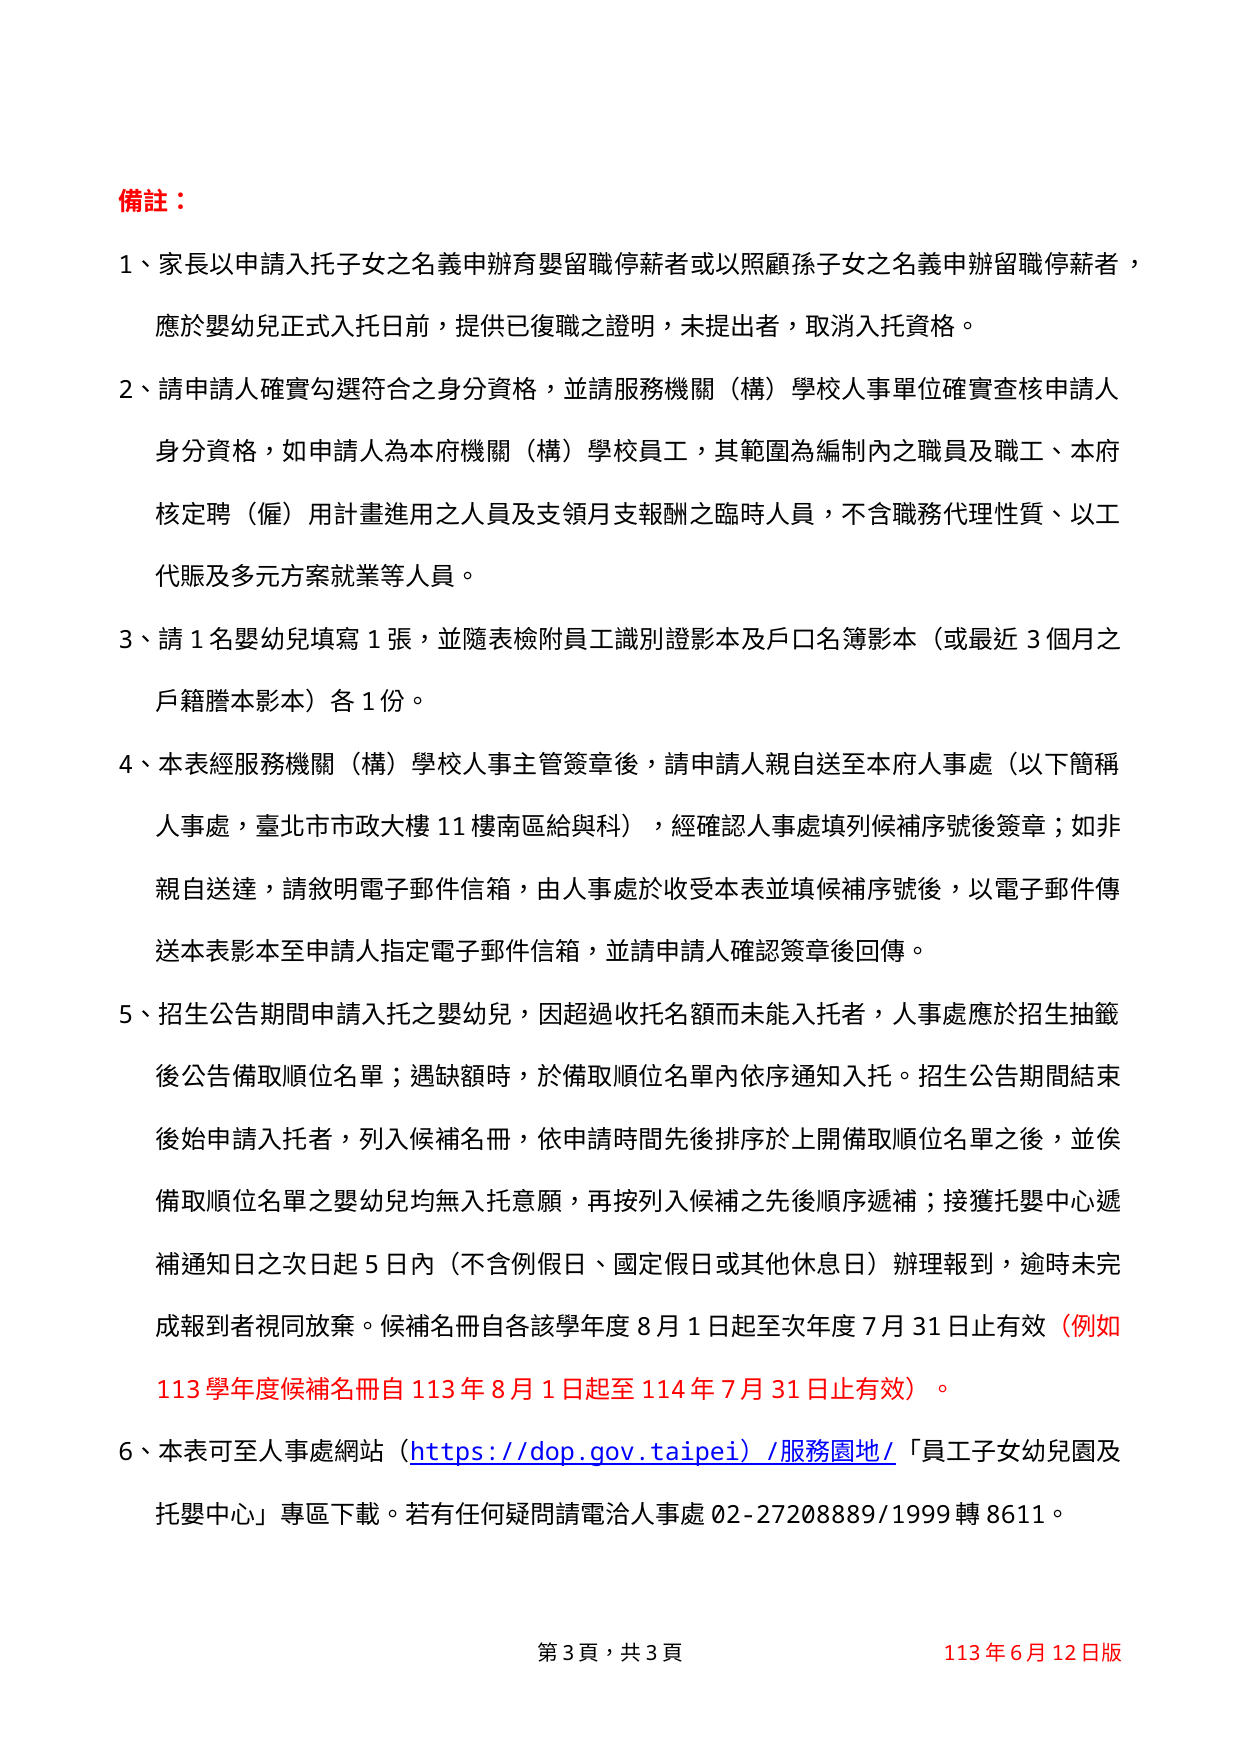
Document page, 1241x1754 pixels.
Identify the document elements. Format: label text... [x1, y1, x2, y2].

text 4、本表經服務機關（構）學校人事主管簽章後，請申請人親自送至本府人事處（以下簡稱人事處，臺北市市政大樓11樓南區給與科），經確認人事處填列候補序號後簽章；如非親自送達，請敘明電子郵件信箱，由人事處於收受本表並填候補序號後，以電子郵件傳送本表影本至申請人指定電子郵件信箱，並請申請人確認簽章後回傳。 [118, 721, 1122, 971]
text 備註： [118, 158, 1122, 221]
text 2、請申請人確實勾選符合之身分資格，並請服務機關（構）學校人事單位確實查核申請人身分資格，如申請人為本府機關（構）學校員工，其範圍為編制內之職員及職工、本府核定聘（僱）用計畫進用之人員及支領月支報酬之臨時人員，不含職務代理性質、以工代賑及多元方案就業等人員。 [118, 346, 1122, 596]
text 6、本表可至人事處網站（https://dop.gov.taipei）/服務園地/「員工子女幼兒園及托嬰中心」專區下載。若有任何疑問請電洽人事處02-27208889/1999轉8611。 [118, 1408, 1122, 1533]
text 3、請1名嬰幼兒填寫1張，並隨表檢附員工識別證影本及戶口名簿影本（或最近3個月之戶籍謄本影本）各1份。 [118, 596, 1122, 721]
text 5、招生公告期間申請入托之嬰幼兒，因超過收托名額而未能入托者，人事處應於招生抽籤後公告備取順位名單；遇缺額時，於備取順位名單內依序通知入托。招生公告期間結束後始申請入托者，列入候補名冊，依申請時間先後排序於上開備取順位名單之後，並俟備取順位名單之嬰幼兒均無入托意願，再按列入候補之先後順序遞補；接獲托嬰中心遞補通知日之次日起5日內（不含例假日、國定假日或其他休息日）辦理報到，逾時未完成報到者視同放棄。候補名冊自各該學年度8月1日起至次年度7月31日止有效（例如113學年度候補名冊自113年8月1日起至114年7月31日止有效）。 [118, 971, 1122, 1408]
text 1、家長以申請入托子女之名義申辦育嬰留職停薪者或以照顧孫子女之名義申辦留職停薪者，應於嬰幼兒正式入托日前，提供已復職之證明，未提出者，取消入托資格。 [118, 221, 1122, 346]
